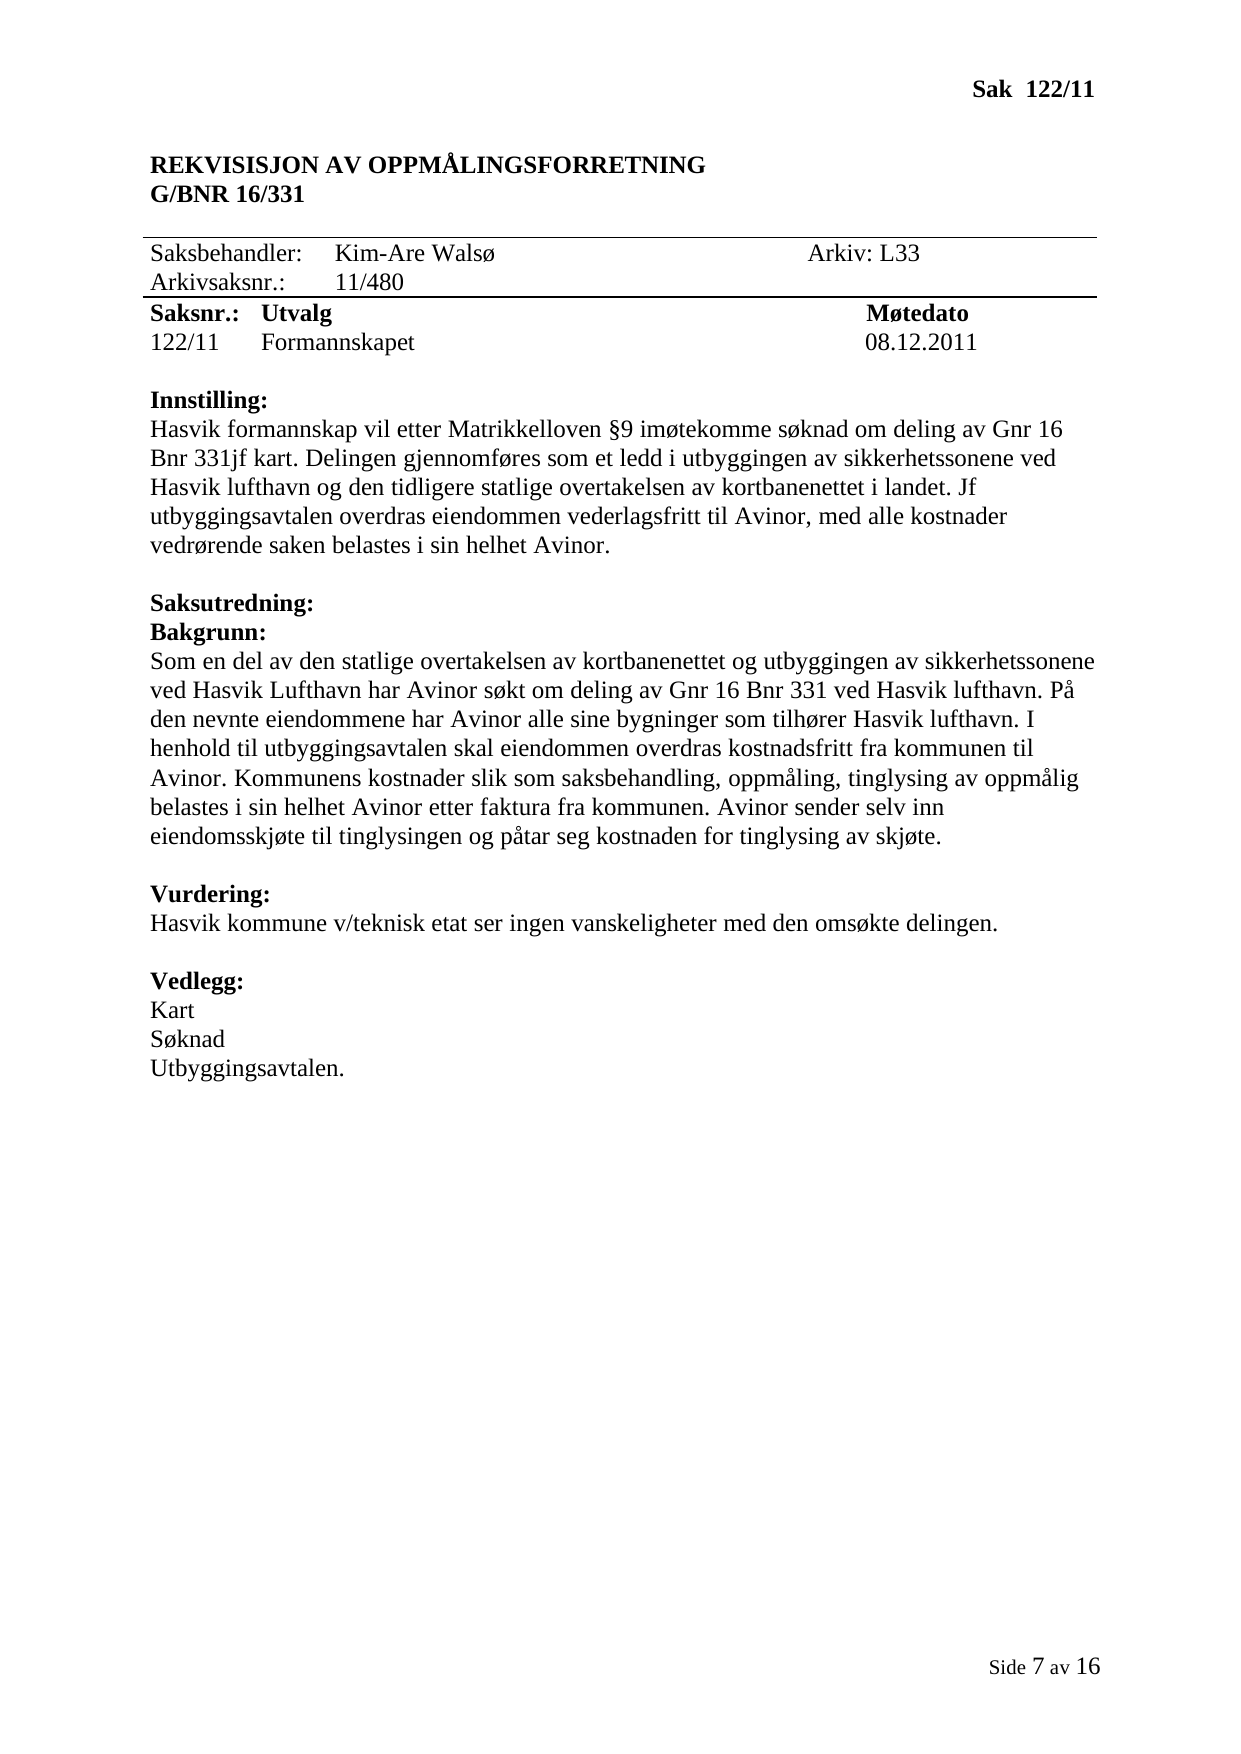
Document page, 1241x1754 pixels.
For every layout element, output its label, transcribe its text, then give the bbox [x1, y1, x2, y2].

text Innstilling: [150, 384, 1100, 414]
table_cell [1097, 267, 1107, 296]
text REKVISISJON AV OPPMÅLINGSFORRETNING [150, 150, 1100, 179]
table_header [1097, 237, 1107, 267]
text G/BNR 16/331 [150, 179, 1100, 208]
table_cell Møtedato [859, 296, 1107, 326]
text Bakgrunn: [150, 617, 1100, 646]
table_cell 11/480 [327, 267, 569, 296]
text Vedlegg: [150, 966, 1100, 995]
table_cell Utvalg [254, 298, 859, 326]
table_cell Arkivsaksnr.: [143, 267, 327, 296]
table_cell [800, 267, 1097, 296]
text Hasvik kommune v/teknisk etat ser ingen vanskeligheter med den omsøkte delingen. [150, 908, 1100, 937]
text Vurdering: [150, 879, 1100, 908]
table_cell [569, 267, 800, 296]
table_cell Saksnr.: [143, 298, 253, 326]
text 122/11 Formannskapet 08.12.2011 [150, 326, 1100, 356]
table_header Saksbehandler: [143, 238, 327, 267]
table_header Kim-Are Walsø [327, 238, 800, 267]
text Kart [150, 995, 1100, 1024]
text Utbyggingsavtalen. [150, 1053, 1100, 1082]
text Hasvik formannskap vil etter Matrikkelloven §9 imøtekomme søknad om deling av Gnr 16 Bnr 331jf kart. Delingen gjennomføres som et ledd i utbyggingen av sikkerhetssonene ved Hasvik lufthavn og den tidligere statlige overtakelsen av kortbanenettet i landet. Jf utbyggingsavtalen overdras eiendommen vederlagsfritt til Avinor, med alle kostnader vedrørende saken belastes i sin helhet Avinor. [150, 414, 1100, 559]
text Som en del av den statlige overtakelsen av kortbanenettet og utbyggingen av sikkerhetssonene ved Hasvik Lufthavn har Avinor søkt om deling av Gnr 16 Bnr 331 ved Hasvik lufthavn. På den nevnte eiendommene har Avinor alle sine bygninger som tilhører Hasvik lufthavn. I henhold til utbyggingsavtalen skal eiendommen overdras kostnadsfritt fra kommunen til Avinor. Kommunens kostnader slik som saksbehandling, oppmåling, tinglysing av oppmålig belastes i sin helhet Avinor etter faktura fra kommunen. Avinor sender selv inn eiendomsskjøte til tinglysingen og påtar seg kostnaden for tinglysing av skjøte. [150, 646, 1100, 849]
table_header Arkiv: L33 [800, 238, 1097, 267]
text Søknad [150, 1024, 1100, 1053]
text Saksutredning: [150, 588, 1100, 617]
